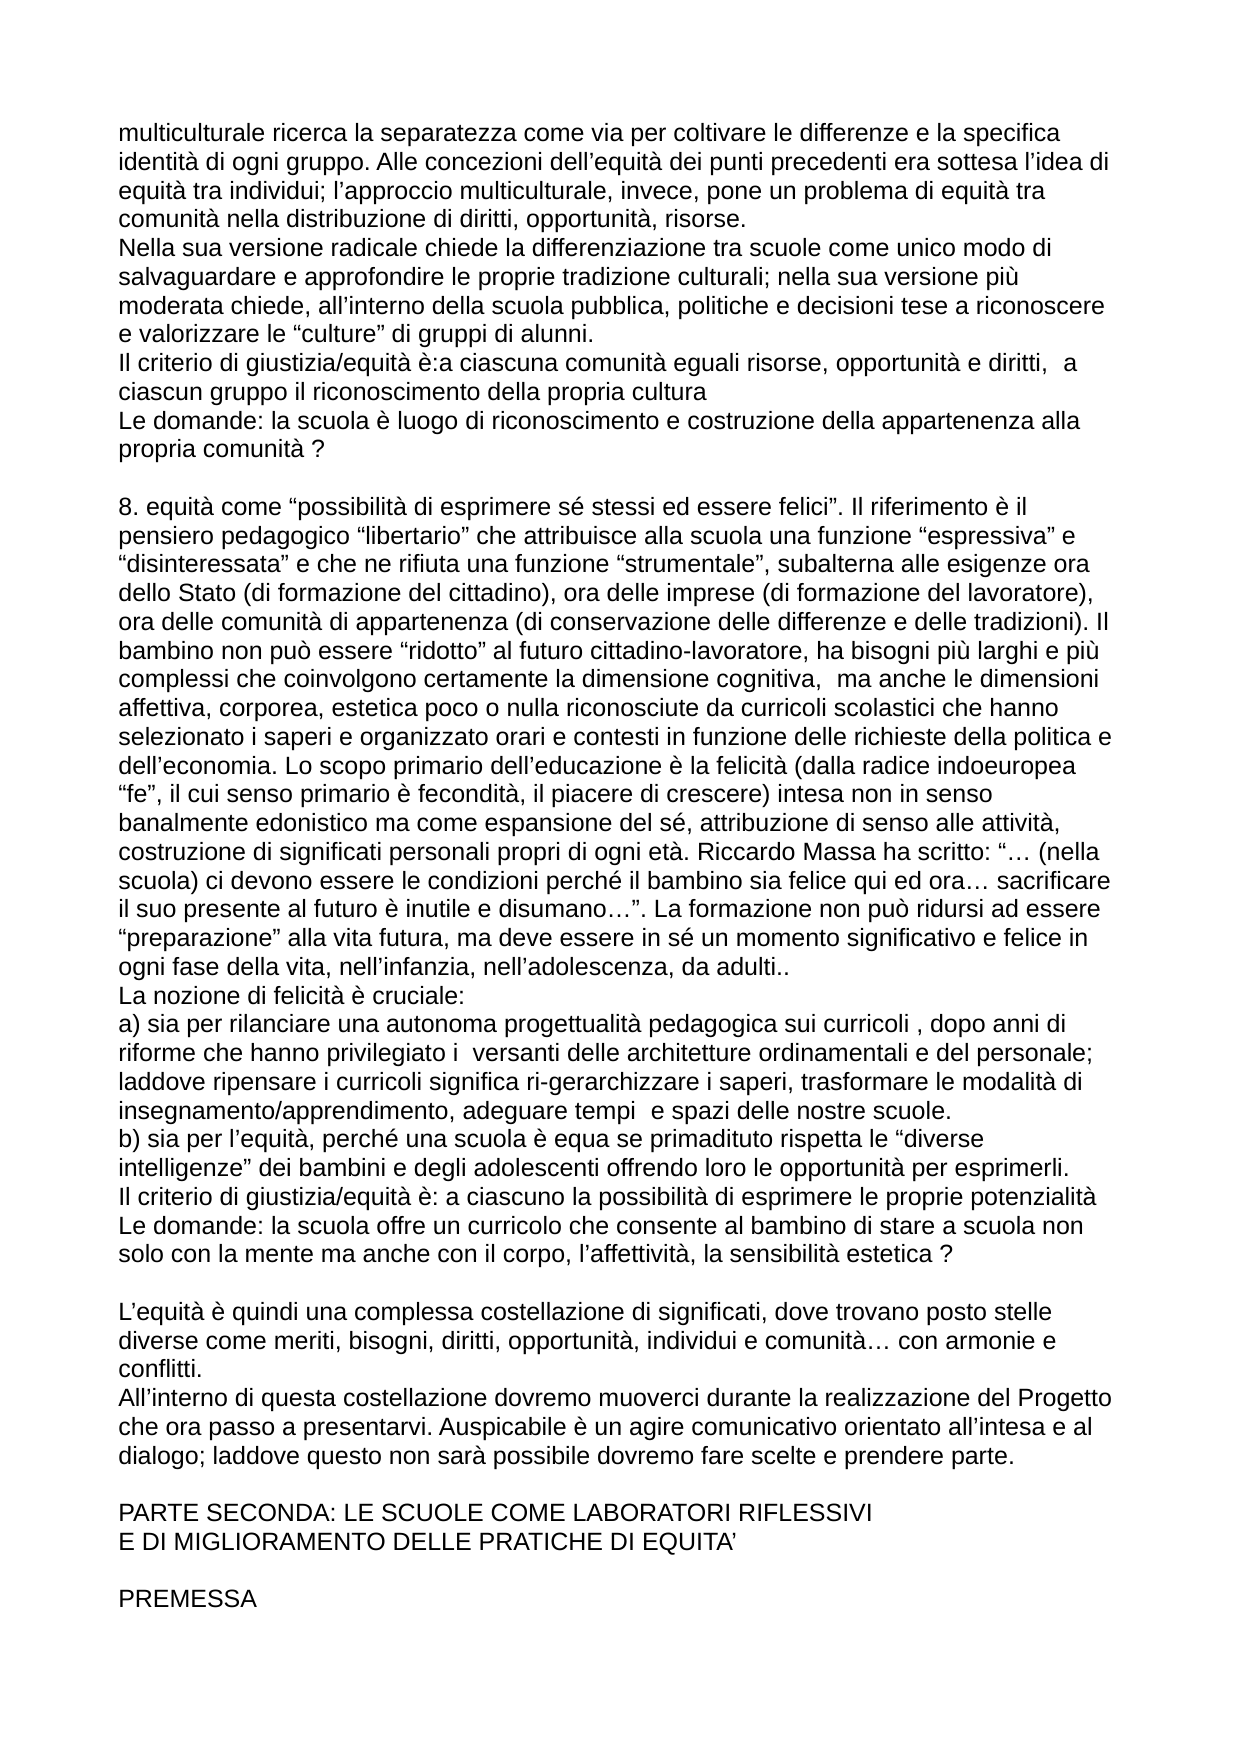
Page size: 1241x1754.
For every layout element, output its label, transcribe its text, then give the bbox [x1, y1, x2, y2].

text multiculturale ricerca la separatezza come via per coltivare le differenze e la specifica identità di ogni gruppo. Alle concezioni dell’equità dei punti precedenti era sottesa l’idea di equità tra individui; l’approccio multiculturale, invece, pone un problema di equità tra comunità nella distribuzione di diritti, opportunità, risorse. Nella sua versione radicale chiede la differenziazione tra scuole come unico modo di salvaguardare e approfondire le proprie tradizione culturali; nella sua versione più moderata chiede, all’interno della scuola pubblica, politiche e decisioni tese a riconoscere e valorizzare le “culture” di gruppi di alunni. Il criterio di giustizia/equità è:a ciascuna comunità eguali risorse, opportunità e diritti, a ciascun gruppo il riconoscimento della propria cultura Le domande: la scuola è luogo di riconoscimento e costruzione della appartenenza alla propria comunità ? 8. equità come “possibilità di esprimere sé stessi ed essere felici”. Il riferimento è il pensiero pedagogico “libertario” che attribuisce alla scuola una funzione “espressiva” e “disinteressata” e che ne rifiuta una funzione “strumentale”, subalterna alle esigenze ora dello Stato (di formazione del cittadino), ora delle imprese (di formazione del lavoratore), ora delle comunità di appartenenza (di conservazione delle differenze e delle tradizioni). Il bambino non può essere “ridotto” al futuro cittadino-lavoratore, ha bisogni più larghi e più complessi che coinvolgono certamente la dimensione cognitiva, ma anche le dimensioni affettiva, corporea, estetica poco o nulla riconosciute da curricoli scolastici che hanno selezionato i saperi e organizzato orari e contesti in funzione delle richieste della politica e dell’economia. Lo scopo primario dell’educazione è la felicità (dalla radice indoeuropea “fe”, il cui senso primario è fecondità, il piacere di crescere) intesa non in senso banalmente edonistico ma come espansione del sé, attribuzione di senso alle attività, costruzione di significati personali propri di ogni età. Riccardo Massa ha scritto: “… (nella scuola) ci devono essere le condizioni perché il bambino sia felice qui ed ora… sacrificare il suo presente al futuro è inutile e disumano…”. La formazione non può ridursi ad essere “preparazione” alla vita futura, ma deve essere in sé un momento significativo e felice in ogni fase della vita, nell’infanzia, nell’adolescenza, da adulti.. La nozione di felicità è cruciale: a) sia per rilanciare una autonoma progettualità pedagogica sui curricoli , dopo anni di riforme che hanno privilegiato i versanti delle architetture ordinamentali e del personale; laddove ripensare i curricoli significa ri-gerarchizzare i saperi, trasformare le modalità di insegnamento/apprendimento, adeguare tempi e spazi delle nostre scuole. b) sia per l’equità, perché una scuola è equa se primadituto rispetta le “diverse intelligenze” dei bambini e degli adolescenti offrendo loro le opportunità per esprimerli. Il criterio di giustizia/equità è: a ciascuno la possibilità di esprimere le proprie potenzialità Le domande: la scuola offre un curricolo che consente al bambino di stare a scuola non solo con la mente ma anche con il corpo, l’affettività, la sensibilità estetica ? L’equità è quindi una complessa costellazione di significati, dove trovano posto stelle diverse come meriti, bisogni, diritti, opportunità, individui e comunità… con armonie e conflitti. All’interno di questa costellazione dovremo muoverci durante la realizzazione del Progetto che ora passo a presentarvi. Auspicabile è un agire comunicativo orientato all’intesa e al dialogo; laddove questo non sarà possibile dovremo fare scelte e prendere parte. PARTE SECONDA: LE SCUOLE COME LABORATORI RIFLESSIVI E DI MIGLIORAMENTO DELLE PRATICHE DI EQUITA’ PREMESSA [118, 118, 1122, 1613]
